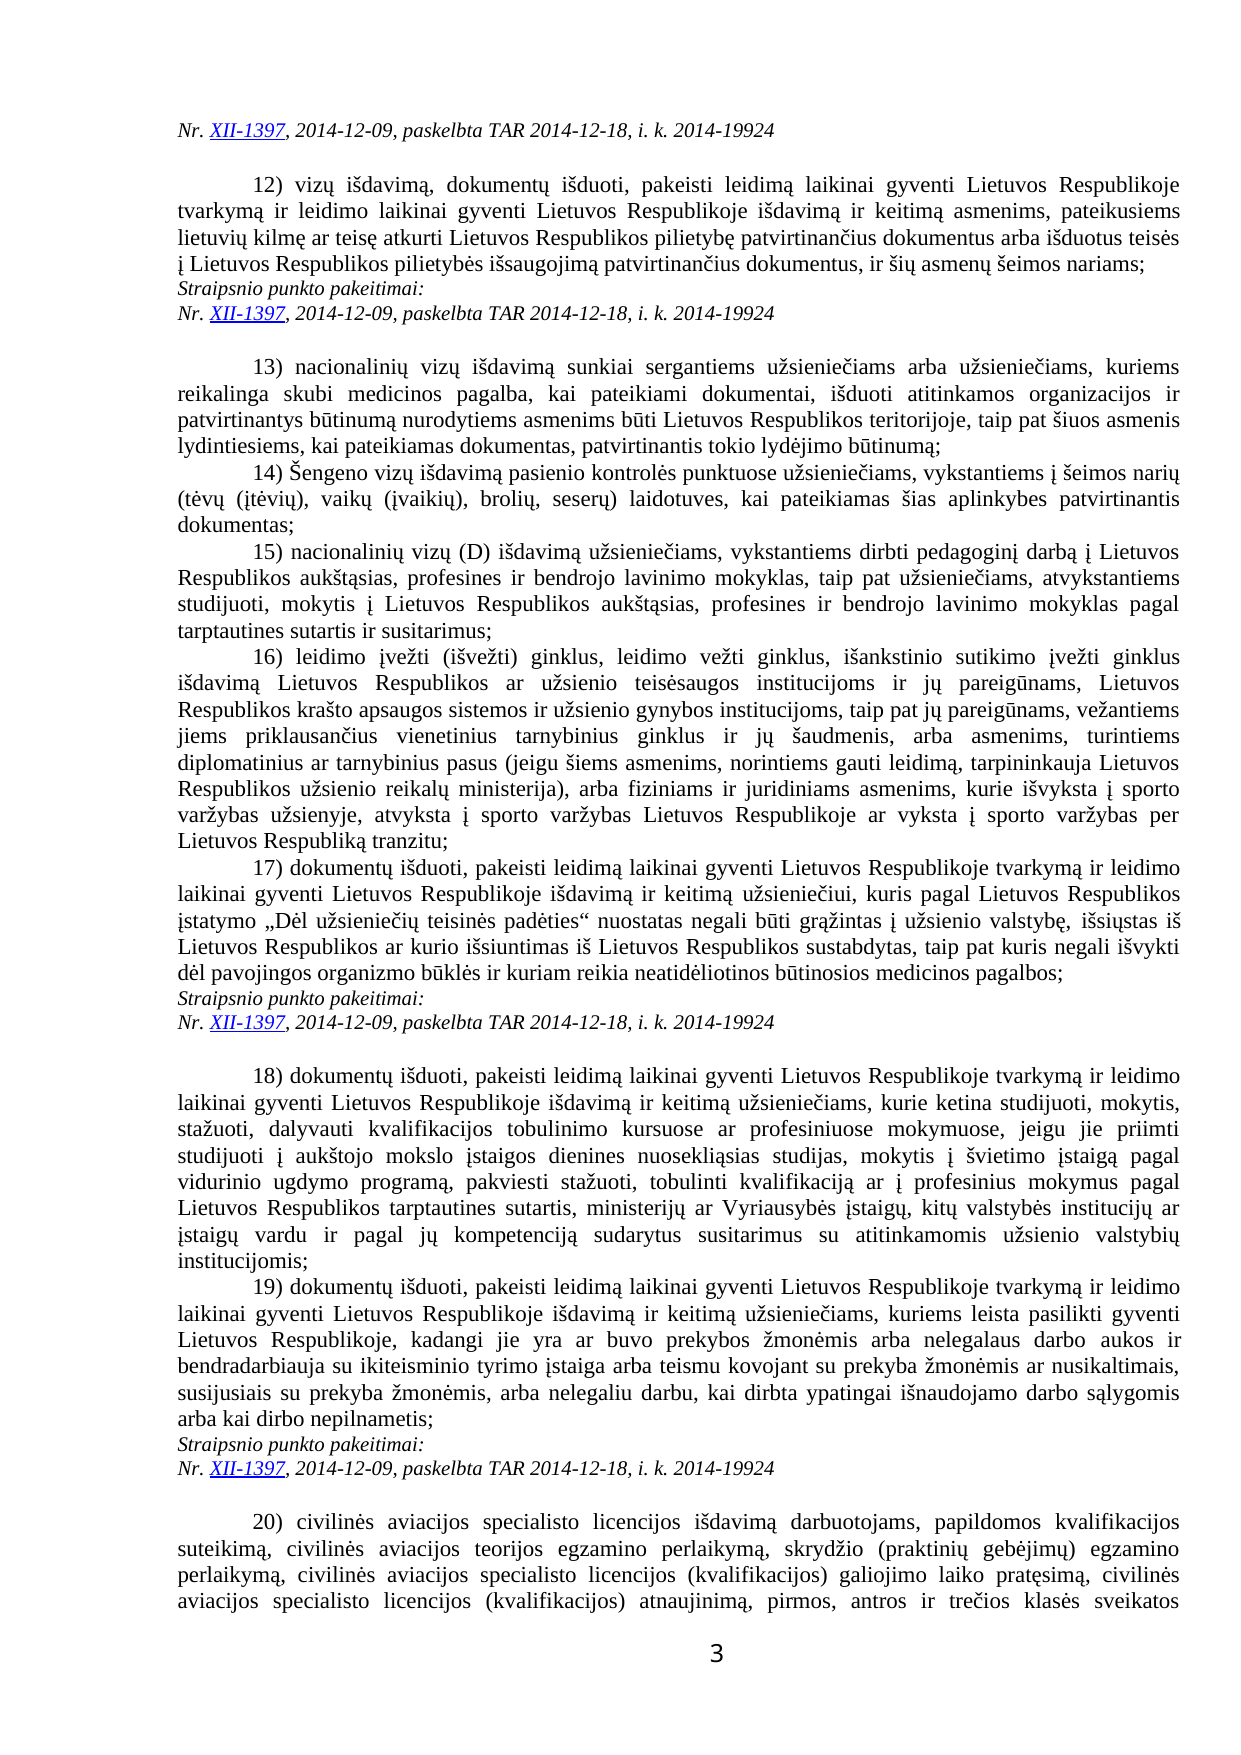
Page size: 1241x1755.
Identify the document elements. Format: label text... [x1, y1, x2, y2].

text 12) vizų išdavimą, dokumentų išduoti, pakeisti leidimą laikinai gyventi Lietuvos Respublikoje tvarkymą ir leidimo laikinai gyventi Lietuvos Respublikoje išdavimą ir keitimą asmenims, pateikusiems lietuvių kilmę ar teisę atkurti Lietuvos Respublikos pilietybę patvirtinančius dokumentus arba išduotus teisės į Lietuvos Respublikos pilietybės išsaugojimą patvirtinančius dokumentus, ir šių asmenų šeimos nariams; [177, 171, 1181, 276]
text Nr. XII-1397, 2014-12-09, paskelbta TAR 2014-12-18, i. k. 2014-19924 [177, 118, 1181, 142]
text 16) leidimo įvežti (išvežti) ginklus, leidimo vežti ginklus, išankstinio sutikimo įvežti ginklus išdavimą Lietuvos Respublikos ar užsienio teisėsaugos institucijoms ir jų pareigūnams, Lietuvos Respublikos krašto apsaugos sistemos ir užsienio gynybos institucijoms, taip pat jų pareigūnams, vežantiems jiems priklausančius vienetinius tarnybinius ginklus ir jų šaudmenis, arba asmenims, turintiems diplomatinius ar tarnybinius pasus (jeigu šiems asmenims, norintiems gauti leidimą, tarpininkauja Lietuvos Respublikos užsienio reikalų ministerija), arba fiziniams ir juridiniams asmenims, kurie išvyksta į sporto varžybas užsienyje, atvyksta į sporto varžybas Lietuvos Respublikoje ar vyksta į sporto varžybas per Lietuvos Respubliką tranzitu; [177, 643, 1181, 854]
text Nr. XII-1397, 2014-12-09, paskelbta TAR 2014-12-18, i. k. 2014-19924 [177, 1456, 1181, 1480]
text Straipsnio punkto pakeitimai: [177, 986, 1181, 1010]
text 14) Šengeno vizų išdavimą pasienio kontrolės punktuose užsieniečiams, vykstantiems į šeimos narių (tėvų (įtėvių), vaikų (įvaikių), brolių, seserų) laidotuves, kai pateikiamas šias aplinkybes patvirtinantis dokumentas; [177, 459, 1181, 538]
text 13) nacionalinių vizų išdavimą sunkiai sergantiems užsieniečiams arba užsieniečiams, kuriems reikalinga skubi medicinos pagalba, kai pateikiami dokumentai, išduoti atitinkamos organizacijos ir patvirtinantys būtinumą nurodytiems asmenims būti Lietuvos Respublikos teritorijoje, taip pat šiuos asmenis lydintiesiems, kai pateikiamas dokumentas, patvirtinantis tokio lydėjimo būtinumą; [177, 353, 1181, 459]
text Nr. XII-1397, 2014-12-09, paskelbta TAR 2014-12-18, i. k. 2014-19924 [177, 300, 1181, 324]
text Straipsnio punkto pakeitimai: [177, 276, 1181, 300]
text 19) dokumentų išduoti, pakeisti leidimą laikinai gyventi Lietuvos Respublikoje tvarkymą ir leidimo laikinai gyventi Lietuvos Respublikoje išdavimą ir keitimą užsieniečiams, kuriems leista pasilikti gyventi Lietuvos Respublikoje, kadangi jie yra ar buvo prekybos žmonėmis arba nelegalaus darbo aukos ir bendradarbiauja su ikiteisminio tyrimo įstaiga arba teismu kovojant su prekyba žmonėmis ar nusikaltimais, susijusiais su prekyba žmonėmis, arba nelegaliu darbu, kai dirbta ypatingai išnaudojamo darbo sąlygomis arba kai dirbo nepilnametis; [177, 1273, 1181, 1432]
text 18) dokumentų išduoti, pakeisti leidimą laikinai gyventi Lietuvos Respublikoje tvarkymą ir leidimo laikinai gyventi Lietuvos Respublikoje išdavimą ir keitimą užsieniečiams, kurie ketina studijuoti, mokytis, stažuoti, dalyvauti kvalifikacijos tobulinimo kursuose ar profesiniuose mokymuose, jeigu jie priimti studijuoti į aukštojo mokslo įstaigos dienines nuosekliąsias studijas, mokytis į švietimo įstaigą pagal vidurinio ugdymo programą, pakviesti stažuoti, tobulinti kvalifikaciją ar į profesinius mokymus pagal Lietuvos Respublikos tarptautines sutartis, ministerijų ar Vyriausybės įstaigų, kitų valstybės institucijų ar įstaigų vardu ir pagal jų kompetenciją sudarytus susitarimus su atitinkamomis užsienio valstybių institucijomis; [177, 1063, 1181, 1273]
text 15) nacionalinių vizų (D) išdavimą užsieniečiams, vykstantiems dirbti pedagoginį darbą į Lietuvos Respublikos aukštąsias, profesines ir bendrojo lavinimo mokyklas, taip pat užsieniečiams, atvykstantiems studijuoti, mokytis į Lietuvos Respublikos aukštąsias, profesines ir bendrojo lavinimo mokyklas pagal tarptautines sutartis ir susitarimus; [177, 538, 1181, 643]
text 20) civilinės aviacijos specialisto licencijos išdavimą darbuotojams, papildomos kvalifikacijos suteikimą, civilinės aviacijos teorijos egzamino perlaikymą, skrydžio (praktinių gebėjimų) egzamino perlaikymą, civilinės aviacijos specialisto licencijos (kvalifikacijos) galiojimo laiko pratęsimą, civilinės aviacijos specialisto licencijos (kvalifikacijos) atnaujinimą, pirmos, antros ir trečios klasės sveikatos [177, 1508, 1181, 1614]
text Straipsnio punkto pakeitimai: [177, 1432, 1181, 1456]
text Nr. XII-1397, 2014-12-09, paskelbta TAR 2014-12-18, i. k. 2014-19924 [177, 1010, 1181, 1034]
text 17) dokumentų išduoti, pakeisti leidimą laikinai gyventi Lietuvos Respublikoje tvarkymą ir leidimo laikinai gyventi Lietuvos Respublikoje išdavimą ir keitimą užsieniečiui, kuris pagal Lietuvos Respublikos įstatymo „Dėl užsieniečių teisinės padėties“ nuostatas negali būti grąžintas į užsienio valstybę, išsiųstas iš Lietuvos Respublikos ar kurio išsiuntimas iš Lietuvos Respublikos sustabdytas, taip pat kuris negali išvykti dėl pavojingos organizmo būklės ir kuriam reikia neatidėliotinos būtinosios medicinos pagalbos; [177, 854, 1181, 986]
